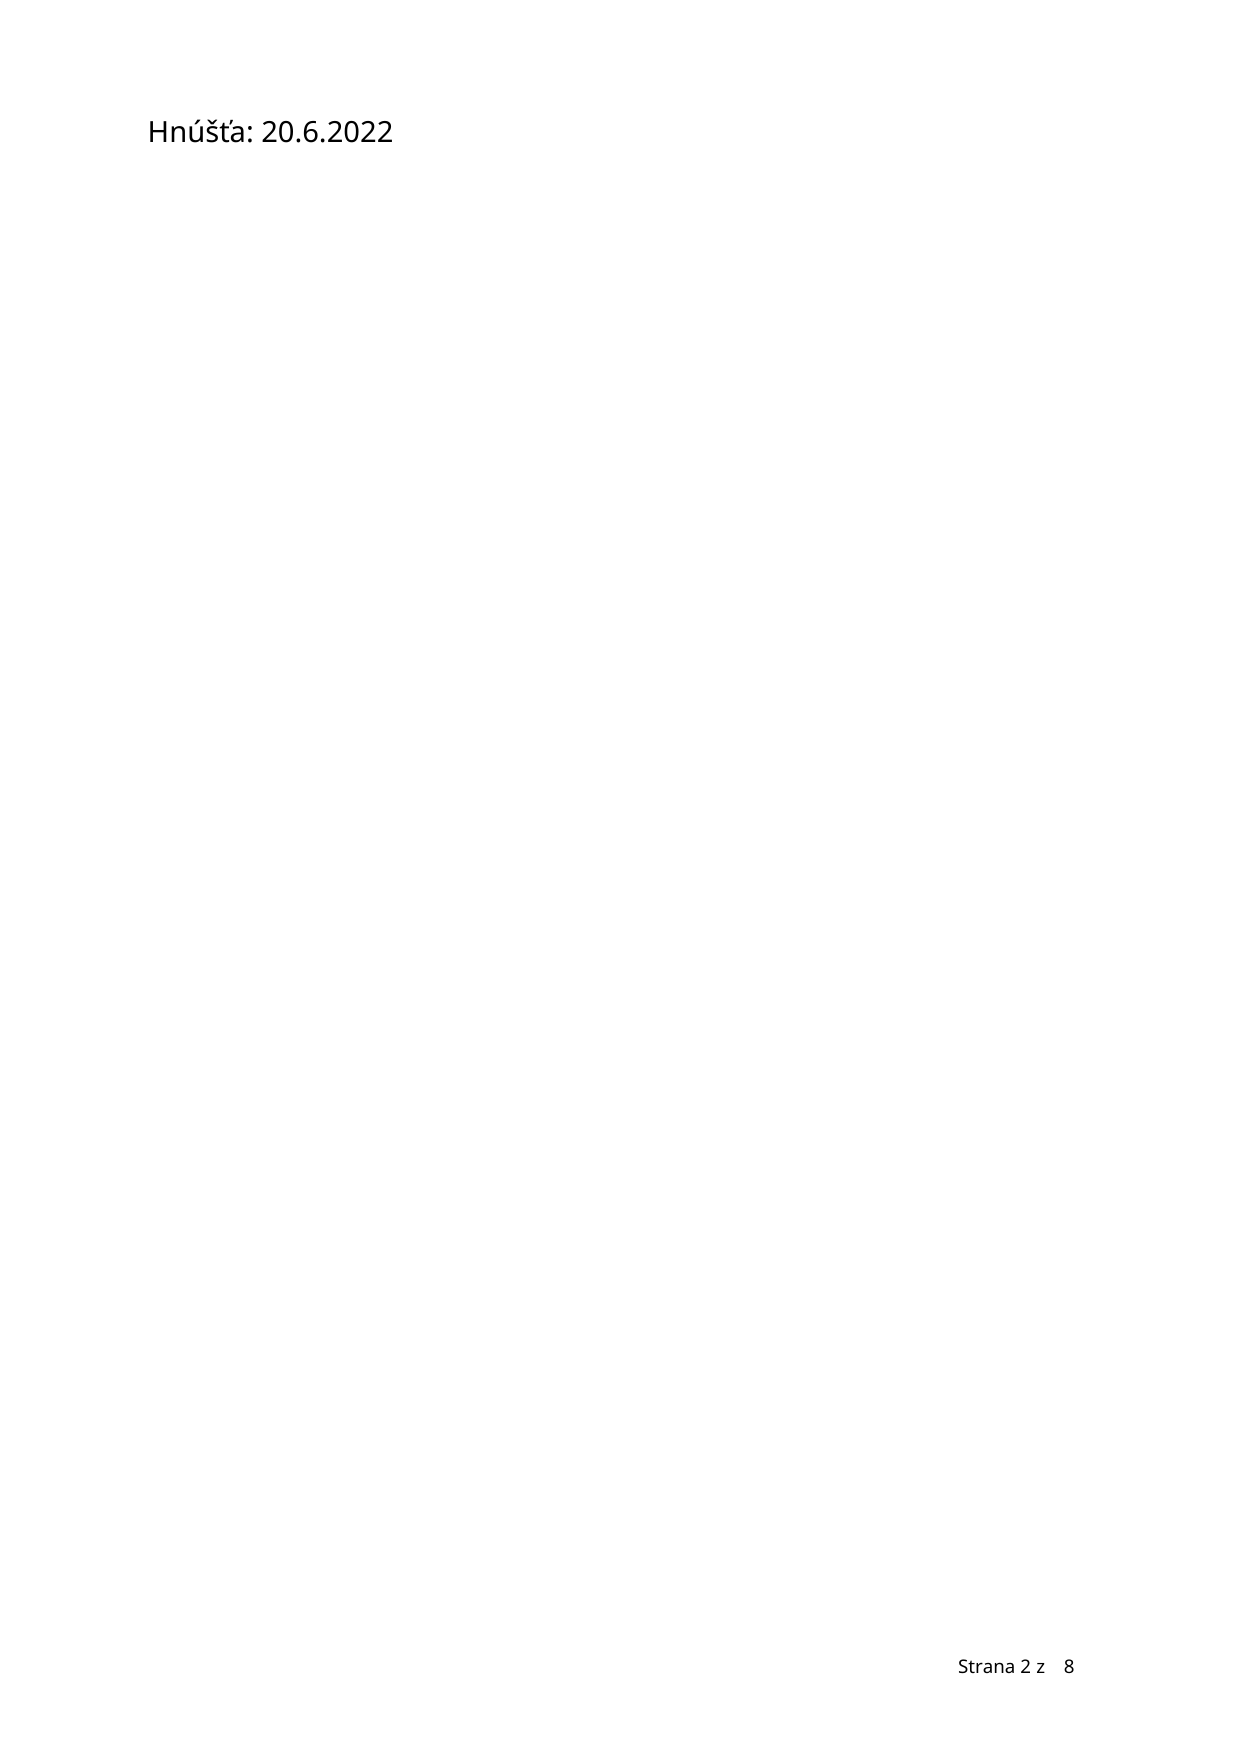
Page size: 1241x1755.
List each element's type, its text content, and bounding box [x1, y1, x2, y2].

text Hnúšťa: 20.6.2022 [147, 111, 1097, 151]
